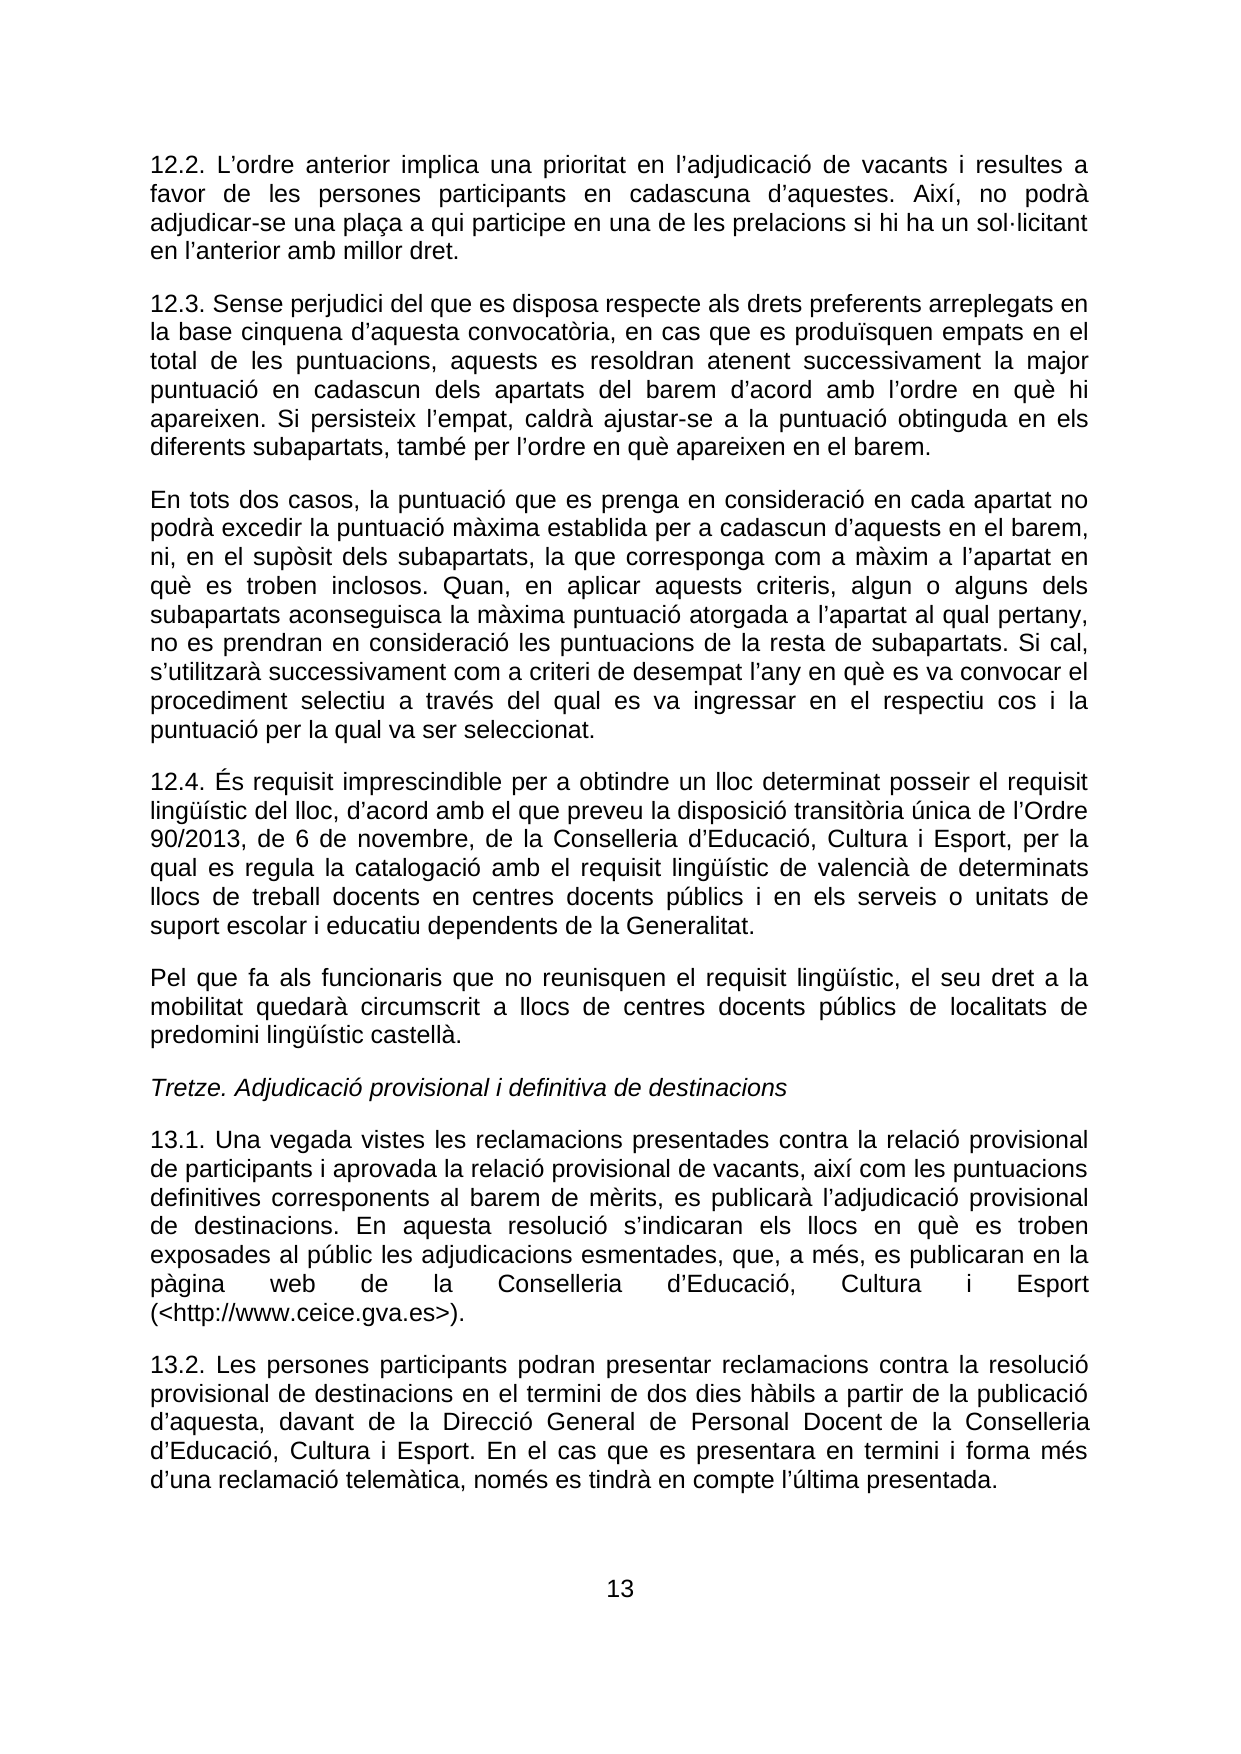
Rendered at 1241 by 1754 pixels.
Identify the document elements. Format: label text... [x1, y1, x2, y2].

text En tots dos casos, la puntuació que es prenga en consideració en cada apartat no podrà excedir la puntuació màxima establida per a cadascun d’aquests en el barem, ni, en el supòsit dels subapartats, la que corresponga com a màxim a l’apartat en què es troben inclosos. Quan, en aplicar aquests criteris, algun o alguns dels subapartats aconseguisca la màxima puntuació atorgada a l’apartat al qual pertany, no es prendran en consideració les puntuacions de la resta de subapartats. Si cal, s’utilitzarà successivament com a criteri de desempat l’any en què es va convocar el procediment selectiu a través del qual es va ingressar en el respectiu cos i la puntuació per la qual va ser seleccionat. [150, 484, 1090, 743]
text 13.2. Les persones participants podran presentar reclamacions contra la resolució provisional de destinacions en el termini de dos dies hàbils a partir de la publicació d’aquesta, davant de la Direcció General de Personal Docent de la Conselleria d’Educació, Cultura i Esport. En el cas que es presentara en termini i forma més d’una reclamació telemàtica, només es tindrà en compte l’última presentada. [150, 1350, 1090, 1493]
text Pel que fa als funcionaris que no reunisquen el requisit lingüístic, el seu dret a la mobilitat quedarà circumscrit a llocs de centres docents públics de localitats de predomini lingüístic castellà. [150, 963, 1090, 1049]
text 13.1. Una vegada vistes les reclamacions presentades contra la relació provisional de participants i aprovada la relació provisional de vacants, així com les puntuacions definitives corresponents al barem de mèrits, es publicarà l’adjudicació provisional de destinacions. En aquesta resolució s’indicaran els llocs en què es troben exposades al públic les adjudicacions esmentades, que, a més, es publicaran en la pàgina web de la Conselleria d’Educació, Cultura i Esport (<http://www.ceice.gva.es>). [150, 1125, 1090, 1326]
text Tretze. Adjudicació provisional i definitiva de destinacions [150, 1073, 1090, 1101]
text 12.2. L’ordre anterior implica una prioritat en l’adjudicació de vacants i resultes a favor de les persones participants en cadascuna d’aquestes. Així, no podrà adjudicar-se una plaça a qui participe en una de les prelacions si hi ha un sol·licitant en l’anterior amb millor dret. [150, 150, 1090, 265]
text 12.3. Sense perjudici del que es disposa respecte als drets preferents arreplegats en la base cinquena d’aquesta convocatòria, en cas que es produïsquen empats en el total de les puntuacions, aquests es resoldran atenent successivament la major puntuació en cadascun dels apartats del barem d’acord amb l’ordre en què hi apareixen. Si persisteix l’empat, caldrà ajustar-se a la puntuació obtinguda en els diferents subapartats, també per l’ordre en què apareixen en el barem. [150, 288, 1090, 461]
text 12.4. És requisit imprescindible per a obtindre un lloc determinat posseir el requisit lingüístic del lloc, d’acord amb el que preveu la disposició transitòria única de l’Ordre 90/2013, de 6 de novembre, de la Conselleria d’Educació, Cultura i Esport, per la qual es regula la catalogació amb el requisit lingüístic de valencià de determinats llocs de treball docents en centres docents públics i en els serveis o unitats de suport escolar i educatiu dependents de la Generalitat. [150, 767, 1090, 939]
